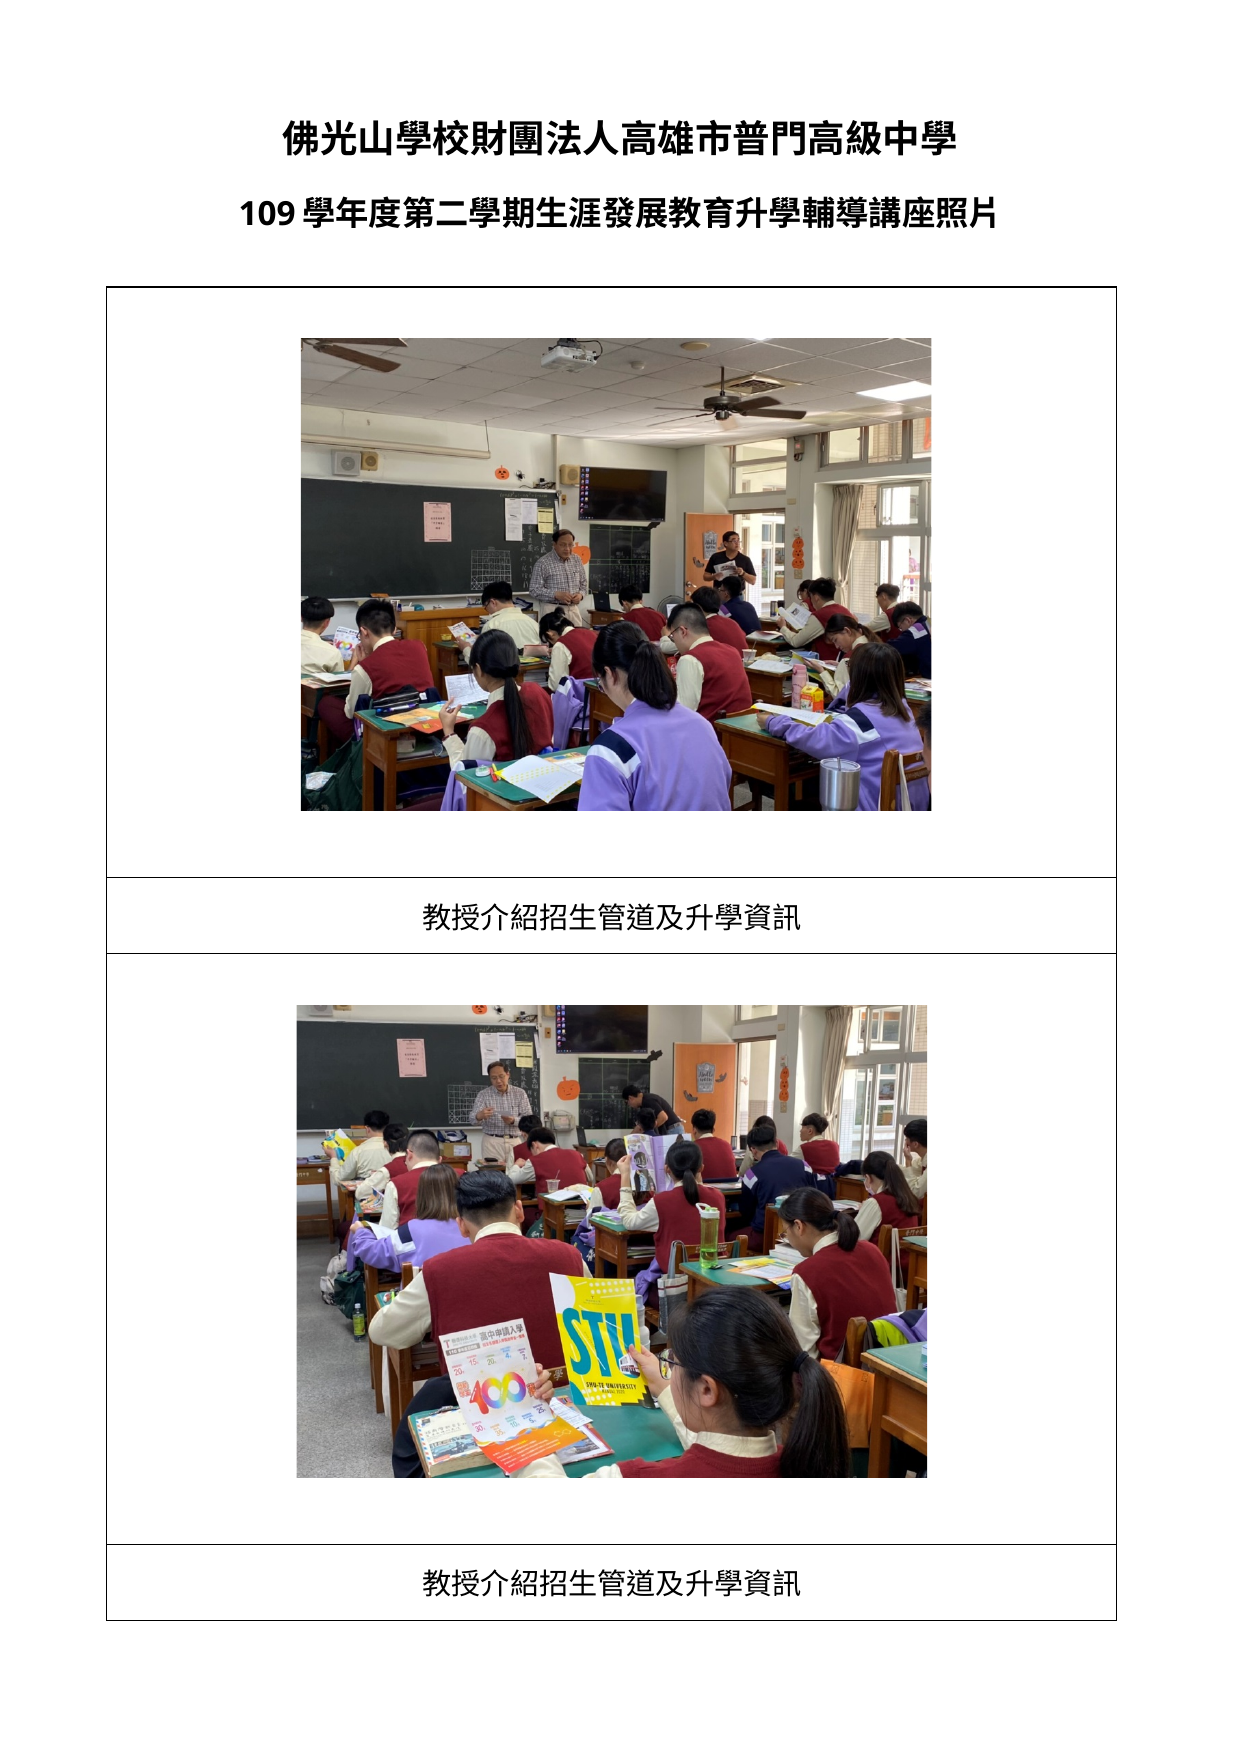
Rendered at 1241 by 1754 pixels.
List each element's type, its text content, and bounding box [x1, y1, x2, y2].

text 109學年度第二學期生涯發展教育升學輔導講座照片 [118, 174, 1122, 249]
table_cell 教授介紹招生管道及升學資訊 [107, 878, 1116, 953]
text 佛光山學校財團法人高雄市普門高級中學 [118, 99, 1122, 174]
table_header [107, 288, 1116, 877]
picture [300, 338, 932, 811]
picture [296, 1005, 928, 1478]
table_cell 教授介紹招生管道及升學資訊 [107, 1545, 1116, 1619]
table_cell [107, 954, 1116, 1543]
